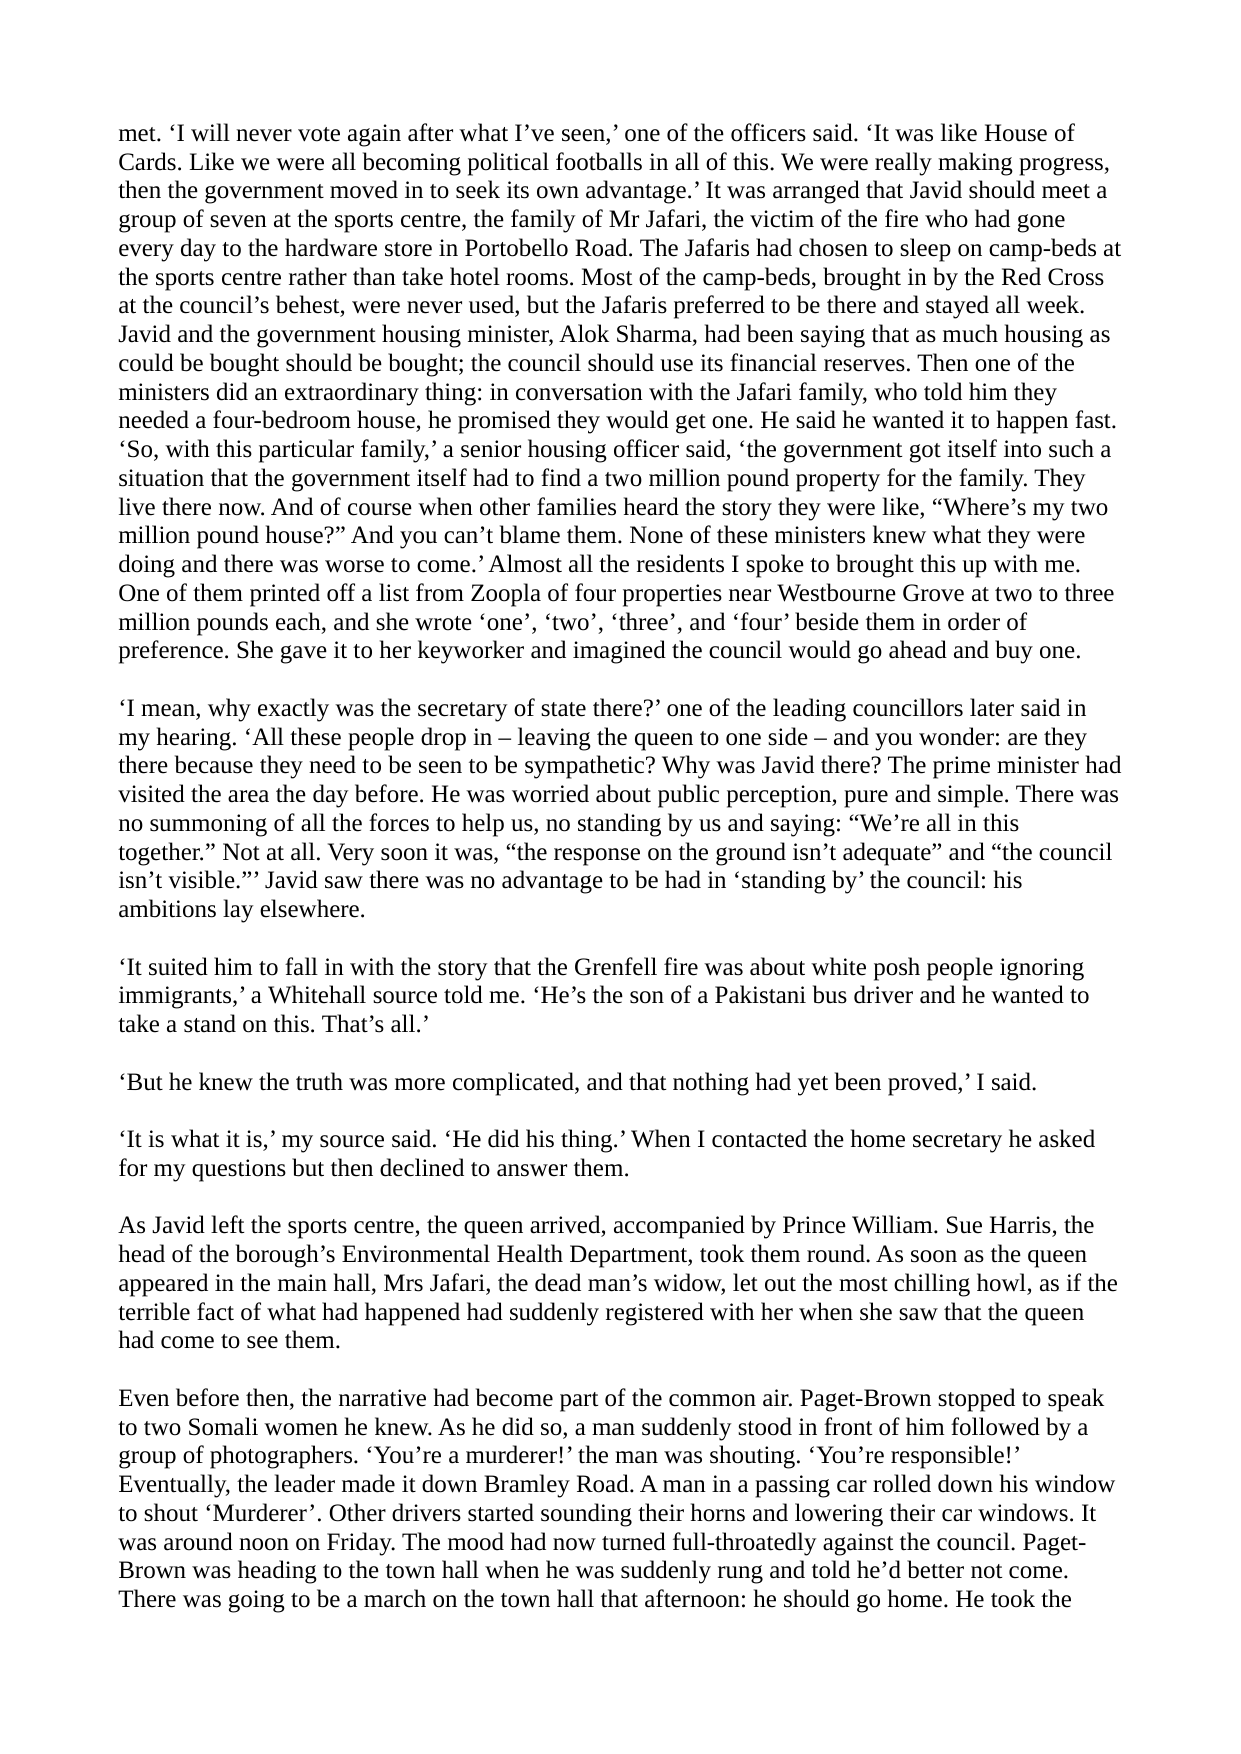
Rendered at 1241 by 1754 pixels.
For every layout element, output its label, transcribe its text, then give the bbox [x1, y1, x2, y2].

text As Javid left the sports centre, the queen arrived, accompanied by Prince William. Sue Harris, the head of the borough’s Environmental Health Department, took them round. As soon as the queen appeared in the main hall, Mrs Jafari, the dead man’s widow, let out the most chilling howl, as if the terrible fact of what had happened had suddenly registered with her when she saw that the queen had come to see them. [118, 1211, 1122, 1354]
text ‘I mean, why exactly was the secretary of state there?’ one of the leading councillors later said in my hearing. ‘All these people drop in – leaving the queen to one side – and you wonder: are they there because they need to be seen to be sympathetic? Why was Javid there? The prime minister had visited the area the day before. He was worried about public perception, pure and simple. There was no summoning of all the forces to help us, no standing by us and saying: “We’re all in this together.” Not at all. Very soon it was, “the response on the ground isn’t adequate” and “the council isn’t visible.”’ Javid saw there was no advantage to be had in ‘standing by’ the council: his ambitions lay elsewhere. [118, 693, 1122, 923]
text ‘It is what it is,’ my source said. ‘He did his thing.’ When I contacted the home secretary he asked for my questions but then declined to answer them. [118, 1124, 1122, 1182]
text ‘It suited him to fall in with the story that the Grenfell fire was about white posh people ignoring immigrants,’ a Whitehall source told me. ‘He’s the son of a Pakistani bus driver and he wanted to take a stand on this. That’s all.’ [118, 952, 1122, 1038]
text ‘But he knew the truth was more complicated, and that nothing had yet been proved,’ I said. [118, 1067, 1122, 1096]
text Even before then, the narrative had become part of the common air. Paget-Brown stopped to speak to two Somali women he knew. As he did so, a man suddenly stood in front of him followed by a group of photographers. ‘You’re a murderer!’ the man was shouting. ‘You’re responsible!’ Eventually, the leader made it down Bramley Road. A man in a passing car rolled down his window to shout ‘Murderer’. Other drivers started sounding their horns and lowering their car windows. It was around noon on Friday. The mood had now turned full-throatedly against the council. Paget-Brown was heading to the town hall when he was suddenly rung and told he’d better not come. There was going to be a march on the town hall that afternoon: he should go home. He took the [118, 1383, 1122, 1613]
text met. ‘I will never vote again after what I’ve seen,’ one of the officers said. ‘It was like House of Cards. Like we were all becoming political footballs in all of this. We were really making progress, then the government moved in to seek its own advantage.’ It was arranged that Javid should meet a group of seven at the sports centre, the family of Mr Jafari, the victim of the fire who had gone every day to the hardware store in Portobello Road. The Jafaris had chosen to sleep on camp-beds at the sports centre rather than take hotel rooms. Most of the camp-beds, brought in by the Red Cross at the council’s behest, were never used, but the Jafaris preferred to be there and stayed all week. Javid and the government housing minister, Alok Sharma, had been saying that as much housing as could be bought should be bought; the council should use its financial reserves. Then one of the ministers did an extraordinary thing: in conversation with the Jafari family, who told him they needed a four-bedroom house, he promised they would get one. He said he wanted it to happen fast. ‘So, with this particular family,’ a senior housing officer said, ‘the government got itself into such a situation that the government itself had to find a two million pound property for the family. They live there now. And of course when other families heard the story they were like, “Where’s my two million pound house?” And you can’t blame them. None of these ministers knew what they were doing and there was worse to come.’ Almost all the residents I spoke to brought this up with me. One of them printed off a list from Zoopla of four properties near Westbourne Grove at two to three million pounds each, and she wrote ‘one’, ‘two’, ‘three’, and ‘four’ beside them in order of preference. She gave it to her keyworker and imagined the council would go ahead and buy one. [118, 118, 1122, 664]
